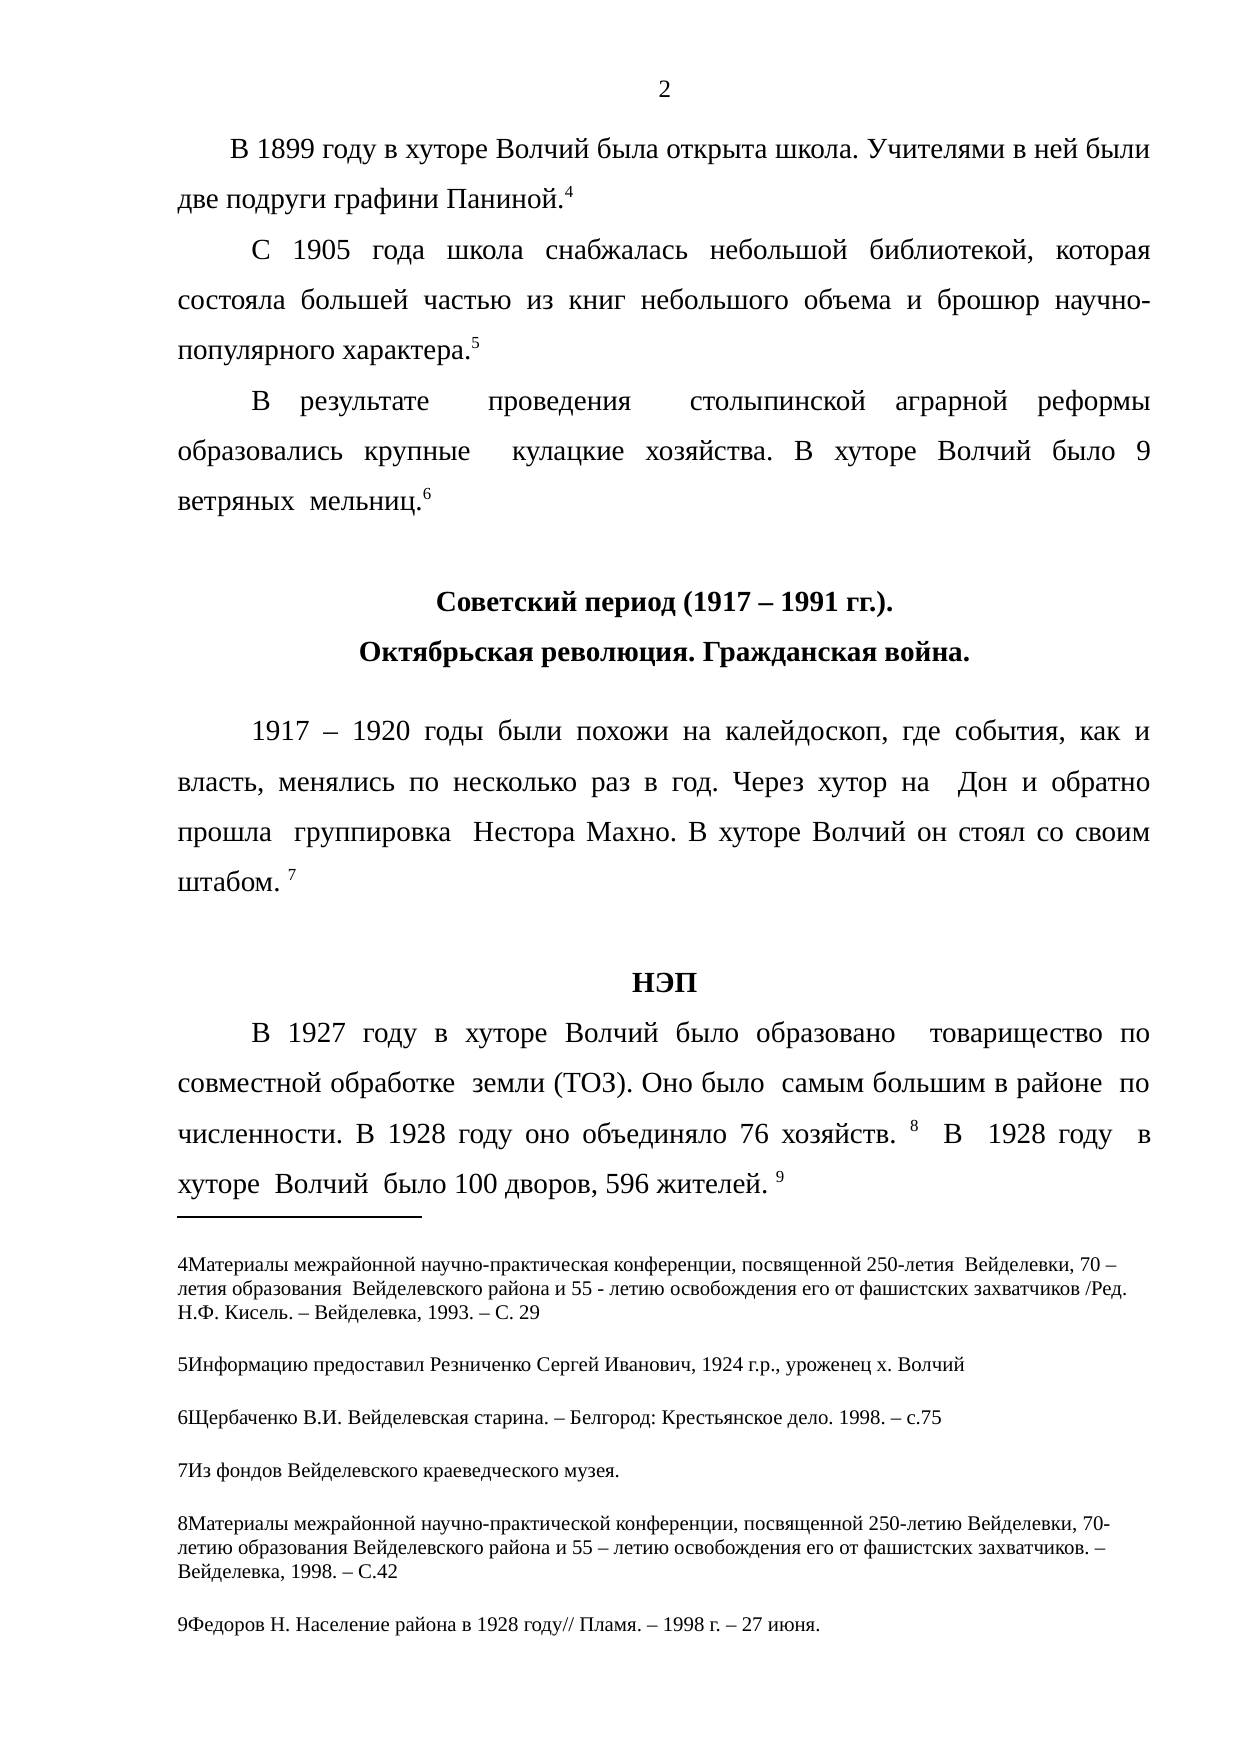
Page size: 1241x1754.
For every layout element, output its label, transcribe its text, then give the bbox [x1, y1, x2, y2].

text Информацию предоставил Резниченко Сергей Иванович, 1924 г.р., уроженец х. Волчий [177, 1352, 1152, 1376]
text Из фондов Вейделевского краеведческого музея. [177, 1458, 1152, 1482]
text В 1927 году в хуторе Волчий было образовано товарищество по совместной обработке земли (ТОЗ). Оно было самым большим в районе по численности. В 1928 году оно объединяло 76 хозяйств. В 1928 году в хуторе Волчий было 100 дворов, 596 жителей. [177, 1015, 1152, 1200]
text Материалы межрайонной научно-практической конференции, посвященной 250-летию Вейделевки, 70-летию образования Вейделевского района и 55 – летию освобождения его от фашистских захватчиков. – Вейделевка, 1998. – С.42 [177, 1511, 1152, 1583]
subtitle 1917 – 1920 годы были похожи на калейдоскоп, где события, как и власть, менялись по несколько раз в год. Через хутор на Дон и обратно прошла группировка Нестора Махно. В хуторе Волчий он стоял со своим штабом. [177, 713, 1152, 898]
text Материалы межрайонной научно-практическая конференции, посвященной 250-летия Вейделевки, 70 – летия образования Вейделевского района и 55 - летию освобождения его от фашистских захватчиков /Ред. Н.Ф. Кисель. – Вейделевка, 1993. – С. 29 [177, 1251, 1152, 1324]
text Щербаченко В.И. Вейделевская старина. – Белгород: Крестьянское дело. 1998. – с.75 [177, 1405, 1152, 1429]
subtitle Октябрьская революция. Гражданская война. [177, 634, 1152, 668]
subtitle НЭП [177, 965, 1152, 998]
text С 1905 года школа снабжалась небольшой библиотекой, которая состояла большей частью из книг небольшого объема и брошюр научно-популярного характера. [177, 232, 1152, 366]
subtitle Советский период (1917 – 1991 гг.). [177, 584, 1152, 618]
text Федоров Н. Население района в 1928 году// Пламя. – 1998 г. – 27 июня. [177, 1612, 1152, 1636]
text В результате проведения столыпинской аграрной реформы образовались крупные кулацкие хозяйства. В хуторе Волчий было 9 ветряных мельниц. [177, 383, 1152, 517]
text В 1899 году в хуторе Волчий была открыта школа. Учителями в ней были две подруги графини Паниной. [177, 131, 1152, 215]
